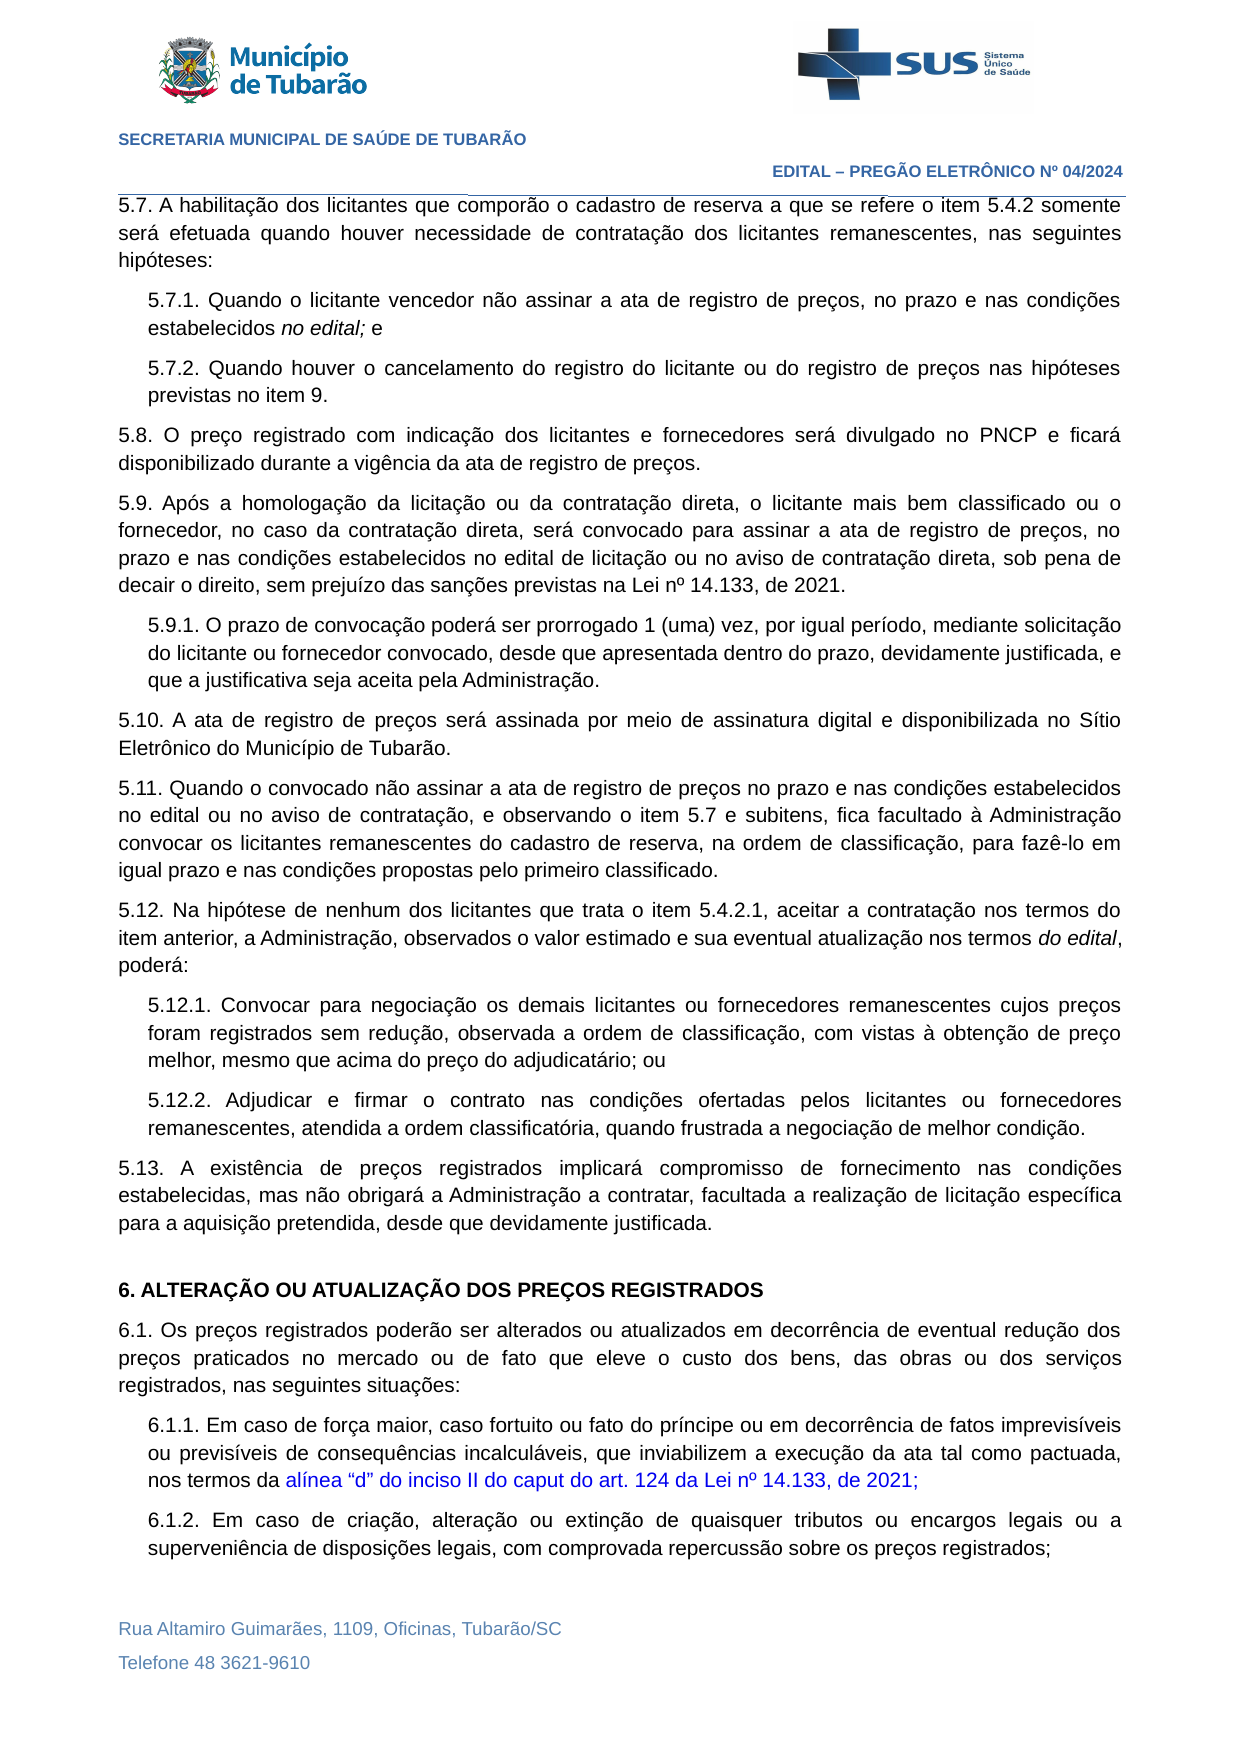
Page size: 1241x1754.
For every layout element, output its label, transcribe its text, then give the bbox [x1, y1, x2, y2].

list 5.10. A ata de registro de preços será assinada por meio de assinatura digital e disponibilizada no Sítio Eletrônico do Município de Tubarão. [118, 708, 1123, 759]
list 5.7.2. Quando houver o cancelamento do registro do licitante ou do registro de preços nas hipóteses previstas no item 9. [148, 356, 1123, 407]
list 5.7. A habilitação dos licitantes que comporão o cadastro de reserva a que se refere o item 5.4.2 somente será efetuada quando houver necessidade de contratação dos licitantes remanescentes, nas seguintes hipóteses: [118, 193, 1123, 272]
list 5.13. A existência de preços registrados implicará compromisso de fornecimento nas condições estabelecidas, mas não obrigará a Administração a contratar, facultada a realização de licitação específica para a aquisição pretendida, desde que devidamente justificada. [118, 1156, 1123, 1234]
list 5.12.1. Convocar para negociação os demais licitantes ou fornecedores remanescentes cujos preços foram registrados sem redução, observada a ordem de classificação, com vistas à obtenção de preço melhor, mesmo que acima do preço do adjudicatário; ou [148, 993, 1123, 1072]
list 5.11. Quando o convocado não assinar a ata de registro de preços no prazo e nas condições estabelecidos no edital ou no aviso de contratação, e observando o item 5.7 e subitens, fica facultado à Administração convocar os licitantes remanescentes do cadastro de reserva, na ordem de classificação, para fazê-lo em igual prazo e nas condições propostas pelo primeiro classificado. [118, 776, 1123, 882]
picture [135, 21, 386, 119]
list 5.9. Após a homologação da licitação ou da contratação direta, o licitante mais bem classificado ou o fornecedor, no caso da contratação direta, será convocado para assinar a ata de registro de preços, no prazo e nas condições estabelecidos no edital de licitação ou no aviso de contratação direta, sob pena de decair o direito, sem prejuízo das sanções previstas na Lei nº 14.133, de 2021. [118, 491, 1123, 597]
list 6. ALTERAÇÃO OU ATUALIZAÇÃO DOS PREÇOS REGISTRADOS [118, 1278, 1123, 1302]
list 5.7.1. Quando o licitante vencedor não assinar a ata de registro de preços, no prazo e nas condições estabelecidos no edital; e [148, 288, 1123, 339]
list 6.1.2. Em caso de criação, alteração ou extinção de quaisquer tributos ou encargos legais ou a superveniência de disposições legais, com comprovada repercussão sobre os preços registrados; [148, 1508, 1123, 1559]
picture [794, 21, 1034, 114]
list 5.12.2. Adjudicar e firmar o contrato nas condições ofertadas pelos licitantes ou fornecedores remanescentes, atendida a ordem classificatória, quando frustrada a negociação de melhor condição. [148, 1088, 1123, 1139]
list 6.1. Os preços registrados poderão ser alterados ou atualizados em decorrência de eventual redução dos preços praticados no mercado ou de fato que eleve o custo dos bens, das obras ou dos serviços registrados, nas seguintes situações: [118, 1318, 1123, 1397]
list 6.1.1. Em caso de força maior, caso fortuito ou fato do príncipe ou em decorrência de fatos imprevisíveis ou previsíveis de consequências incalculáveis, que inviabilizem a execução da ata tal como pactuada, nos termos da alínea “d” do inciso II do caput do art. 124 da Lei nº 14.133, de 2021; [148, 1413, 1123, 1492]
list 5.12. Na hipótese de nenhum dos licitantes que trata o item 5.4.2.1, aceitar a contratação nos termos do item anterior, a Administração, observados o valor estimado e sua eventual atualização nos termos do edital, poderá: [118, 898, 1123, 977]
list 5.8. O preço registrado com indicação dos licitantes e fornecedores será divulgado no PNCP e ficará disponibilizado durante a vigência da ata de registro de preços. [118, 423, 1123, 474]
list 5.9.1. O prazo de convocação poderá ser prorrogado 1 (uma) vez, por igual período, mediante solicitação do licitante ou fornecedor convocado, desde que apresentada dentro do prazo, devidamente justificada, e que a justificativa seja aceita pela Administração. [148, 613, 1123, 692]
